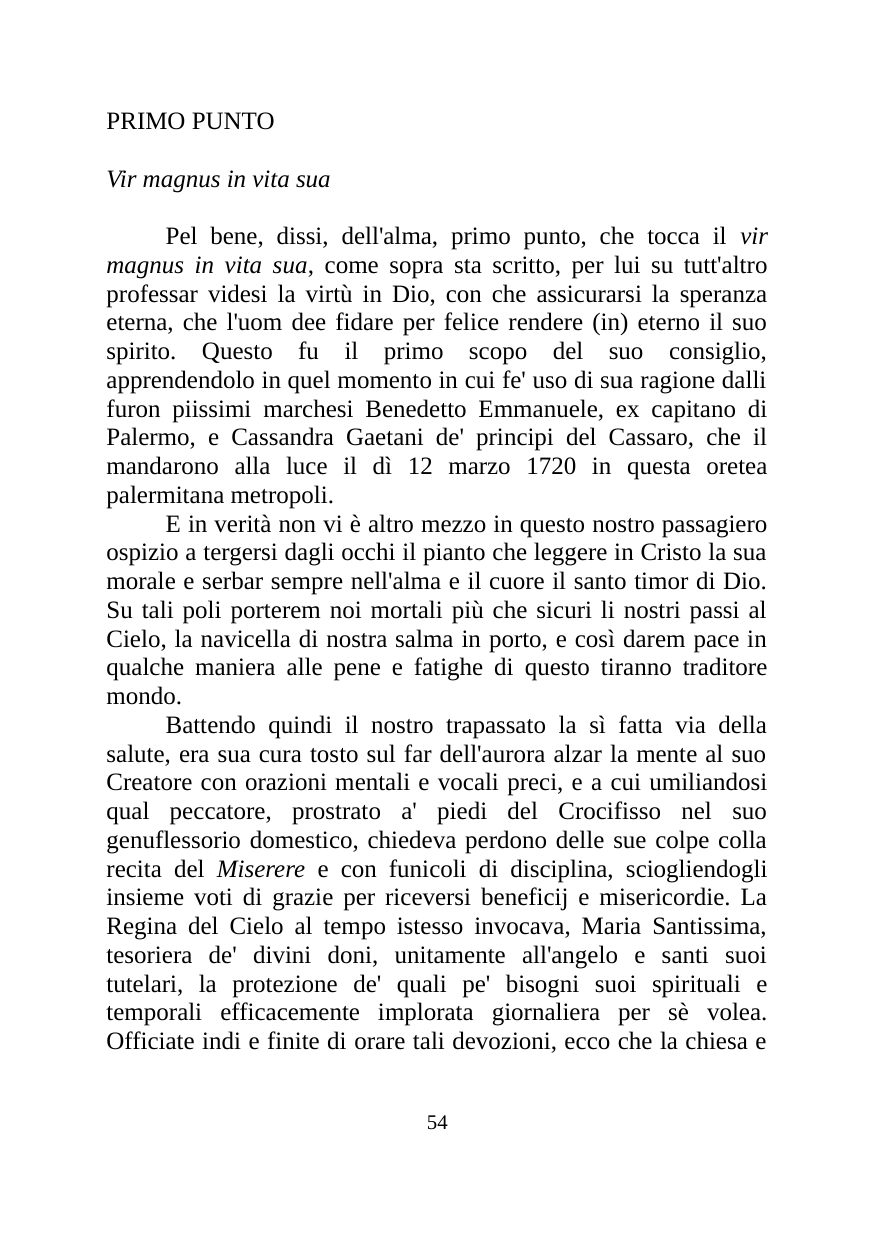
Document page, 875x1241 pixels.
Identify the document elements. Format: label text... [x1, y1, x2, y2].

text Pel bene, dissi, dell'alma, primo punto, che tocca il vir magnus in vita sua, come sopra sta scritto, per lui su tutt'altro professar videsi la virtù in Dio, con che assicurarsi la speranza eterna, che l'uom dee fidare per felice rendere (in) eterno il suo spirito. Questo fu il primo scopo del suo consiglio, apprendendolo in quel momento in cui fe' uso di sua ragione dalli furon piissimi marchesi Benedetto Emmanuele, ex capitano di Palermo, e Cassandra Gaetani de' principi del Cassaro, che il mandarono alla luce il dì 12 marzo 1720 in questa oretea palermitana metropoli. [106, 221, 768, 509]
text PRIMO PUNTO [106, 106, 768, 135]
text E in verità non vi è altro mezzo in questo nostro passagiero ospizio a tergersi dagli occhi il pianto che leggere in Cristo la sua morale e serbar sempre nell'alma e il cuore il santo timor di Dio. Su tali poli porterem noi mortali più che sicuri li nostri passi al Cielo, la navicella di nostra salma in porto, e così darem pace in qualche maniera alle pene e fatighe di questo tiranno traditore mondo. [106, 509, 768, 710]
text Battendo quindi il nostro trapassato la sì fatta via della salute, era sua cura tosto sul far dell'aurora alzar la mente al suo Creatore con orazioni mentali e vocali preci, e a cui umiliandosi qual peccatore, prostrato a' piedi del Crocifisso nel suo genuflessorio domestico, chiedeva perdono delle sue colpe colla recita del Miserere e con funicoli di disciplina, sciogliendogli insieme voti di grazie per riceversi beneficij e misericordie. La Regina del Cielo al tempo istesso invocava, Maria Santissima, tesoriera de' divini doni, unitamente all'angelo e santi suoi tutelari, la protezione de' quali pe' bisogni suoi spirituali e temporali efficacemente implorata giornaliera per sè volea. Officiate indi e finite di orare tali devozioni, ecco che la chiesa e [106, 710, 768, 1055]
text Vir magnus in vita sua [106, 164, 768, 192]
